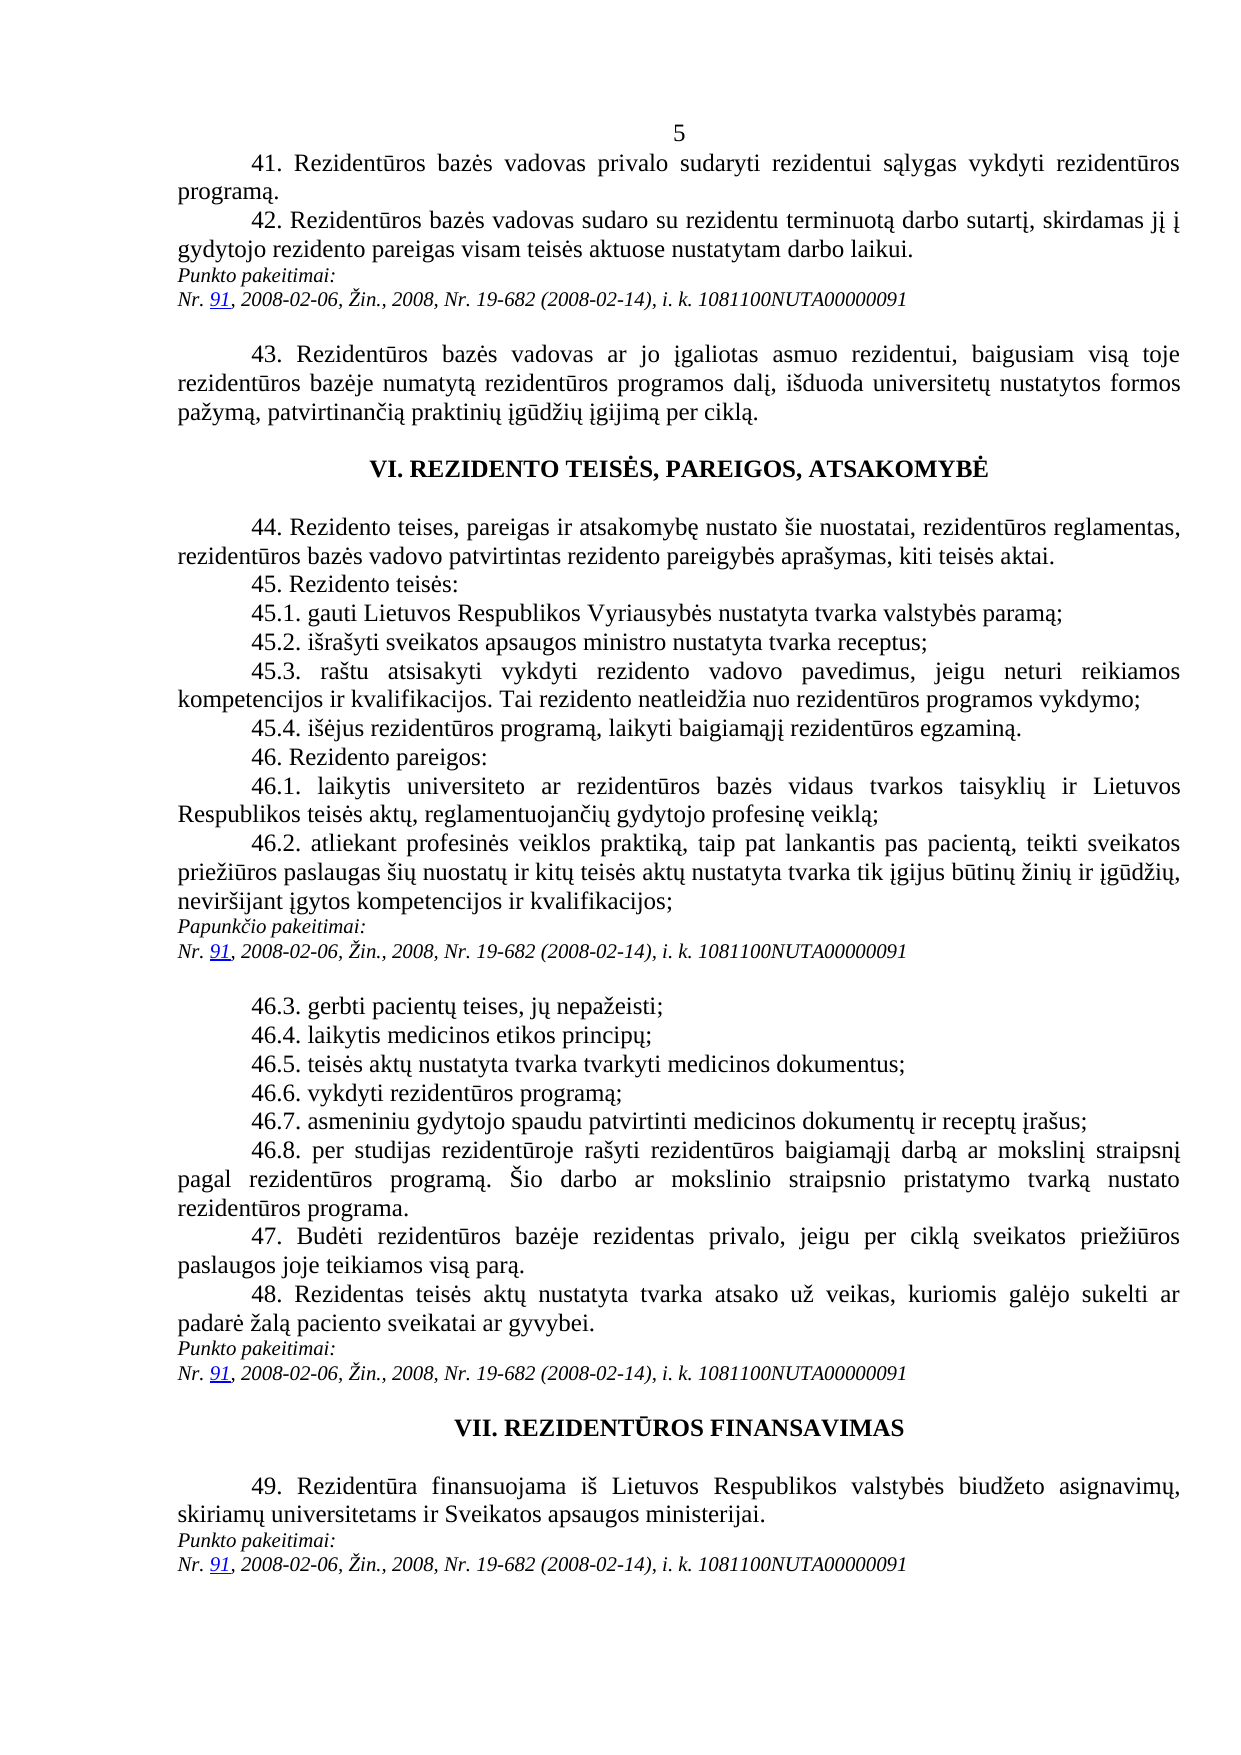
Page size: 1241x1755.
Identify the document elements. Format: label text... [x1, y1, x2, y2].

text 46.5. teisės aktų nustatyta tvarka tvarkyti medicinos dokumentus; [177, 1049, 1181, 1078]
text Punkto pakeitimai: [177, 1528, 1181, 1552]
text 45.1. gauti Lietuvos Respublikos Vyriausybės nustatyta tvarka valstybės paramą; [177, 598, 1181, 627]
text 45. Rezidento teisės: [177, 569, 1181, 598]
text 43. Rezidentūros bazės vadovas ar jo įgaliotas asmuo rezidentui, baigusiam visą toje rezidentūros bazėje numatytą rezidentūros programos dalį, išduoda universitetų nustatytos formos pažymą, patvirtinančią praktinių įgūdžių įgijimą per ciklą. [177, 339, 1181, 426]
text 45.2. išrašyti sveikatos apsaugos ministro nustatyta tvarka receptus; [177, 627, 1181, 656]
text Punkto pakeitimai: [177, 263, 1181, 287]
text Nr. 91, 2008-02-06, Žin., 2008, Nr. 19-682 (2008-02-14), i. k. 1081100NUTA00000091 [177, 1360, 1181, 1384]
text 46.2. atliekant profesinės veiklos praktiką, taip pat lankantis pas pacientą, teikti sveikatos priežiūros paslaugas šių nuostatų ir kitų teisės aktų nustatyta tvarka tik įgijus būtinų žinių ir įgūdžių, neviršijant įgytos kompetencijos ir kvalifikacijos; [177, 828, 1181, 914]
text 46.4. laikytis medicinos etikos principų; [177, 1020, 1181, 1049]
text 42. Rezidentūros bazės vadovas sudaro su rezidentu terminuotą darbo sutartį, skirdamas jį į gydytojo rezidento pareigas visam teisės aktuose nustatytam darbo laikui. [177, 205, 1181, 263]
text 46.1. laikytis universiteto ar rezidentūros bazės vidaus tvarkos taisyklių ir Lietuvos Respublikos teisės aktų, reglamentuojančių gydytojo profesinę veiklą; [177, 771, 1181, 828]
text Papunkčio pakeitimai: [177, 914, 1181, 938]
text Nr. 91, 2008-02-06, Žin., 2008, Nr. 19-682 (2008-02-14), i. k. 1081100NUTA00000091 [177, 938, 1181, 963]
text VI. REZIDENTO TEISĖS, PAREIGOS, ATSAKOMYBĖ [177, 454, 1181, 483]
text 41. Rezidentūros bazės vadovas privalo sudaryti rezidentui sąlygas vykdyti rezidentūros programą. [177, 148, 1181, 205]
text 46. Rezidento pareigos: [177, 742, 1181, 771]
text 45.3. raštu atsisakyti vykdyti rezidento vadovo pavedimus, jeigu neturi reikiamos kompetencijos ir kvalifikacijos. Tai rezidento neatleidžia nuo rezidentūros programos vykdymo; [177, 656, 1181, 713]
text 44. Rezidento teises, pareigas ir atsakomybę nustato šie nuostatai, rezidentūros reglamentas, rezidentūros bazės vadovo patvirtintas rezidento pareigybės aprašymas, kiti teisės aktai. [177, 512, 1181, 569]
text Nr. 91, 2008-02-06, Žin., 2008, Nr. 19-682 (2008-02-14), i. k. 1081100NUTA00000091 [177, 287, 1181, 311]
text 46.7. asmeniniu gydytojo spaudu patvirtinti medicinos dokumentų ir receptų įrašus; [177, 1106, 1181, 1135]
text VII. REZIDENTŪROS FINANSAVIMAS [177, 1413, 1181, 1442]
text 46.8. per studijas rezidentūroje rašyti rezidentūros baigiamąjį darbą ar mokslinį straipsnį pagal rezidentūros programą. Šio darbo ar mokslinio straipsnio pristatymo tvarką nustato rezidentūros programa. [177, 1135, 1181, 1221]
text 46.3. gerbti pacientų teises, jų nepažeisti; [177, 991, 1181, 1020]
text 47. Budėti rezidentūros bazėje rezidentas privalo, jeigu per ciklą sveikatos priežiūros paslaugos joje teikiamos visą parą. [177, 1221, 1181, 1279]
text 48. Rezidentas teisės aktų nustatyta tvarka atsako už veikas, kuriomis galėjo sukelti ar padarė žalą paciento sveikatai ar gyvybei. [177, 1279, 1181, 1336]
text 49. Rezidentūra finansuojama iš Lietuvos Respublikos valstybės biudžeto asignavimų, skiriamų universitetams ir Sveikatos apsaugos ministerijai. [177, 1471, 1181, 1528]
text Punkto pakeitimai: [177, 1336, 1181, 1360]
text 45.4. išėjus rezidentūros programą, laikyti baigiamąjį rezidentūros egzaminą. [177, 713, 1181, 742]
text 46.6. vykdyti rezidentūros programą; [177, 1078, 1181, 1106]
text Nr. 91, 2008-02-06, Žin., 2008, Nr. 19-682 (2008-02-14), i. k. 1081100NUTA00000091 [177, 1552, 1181, 1576]
